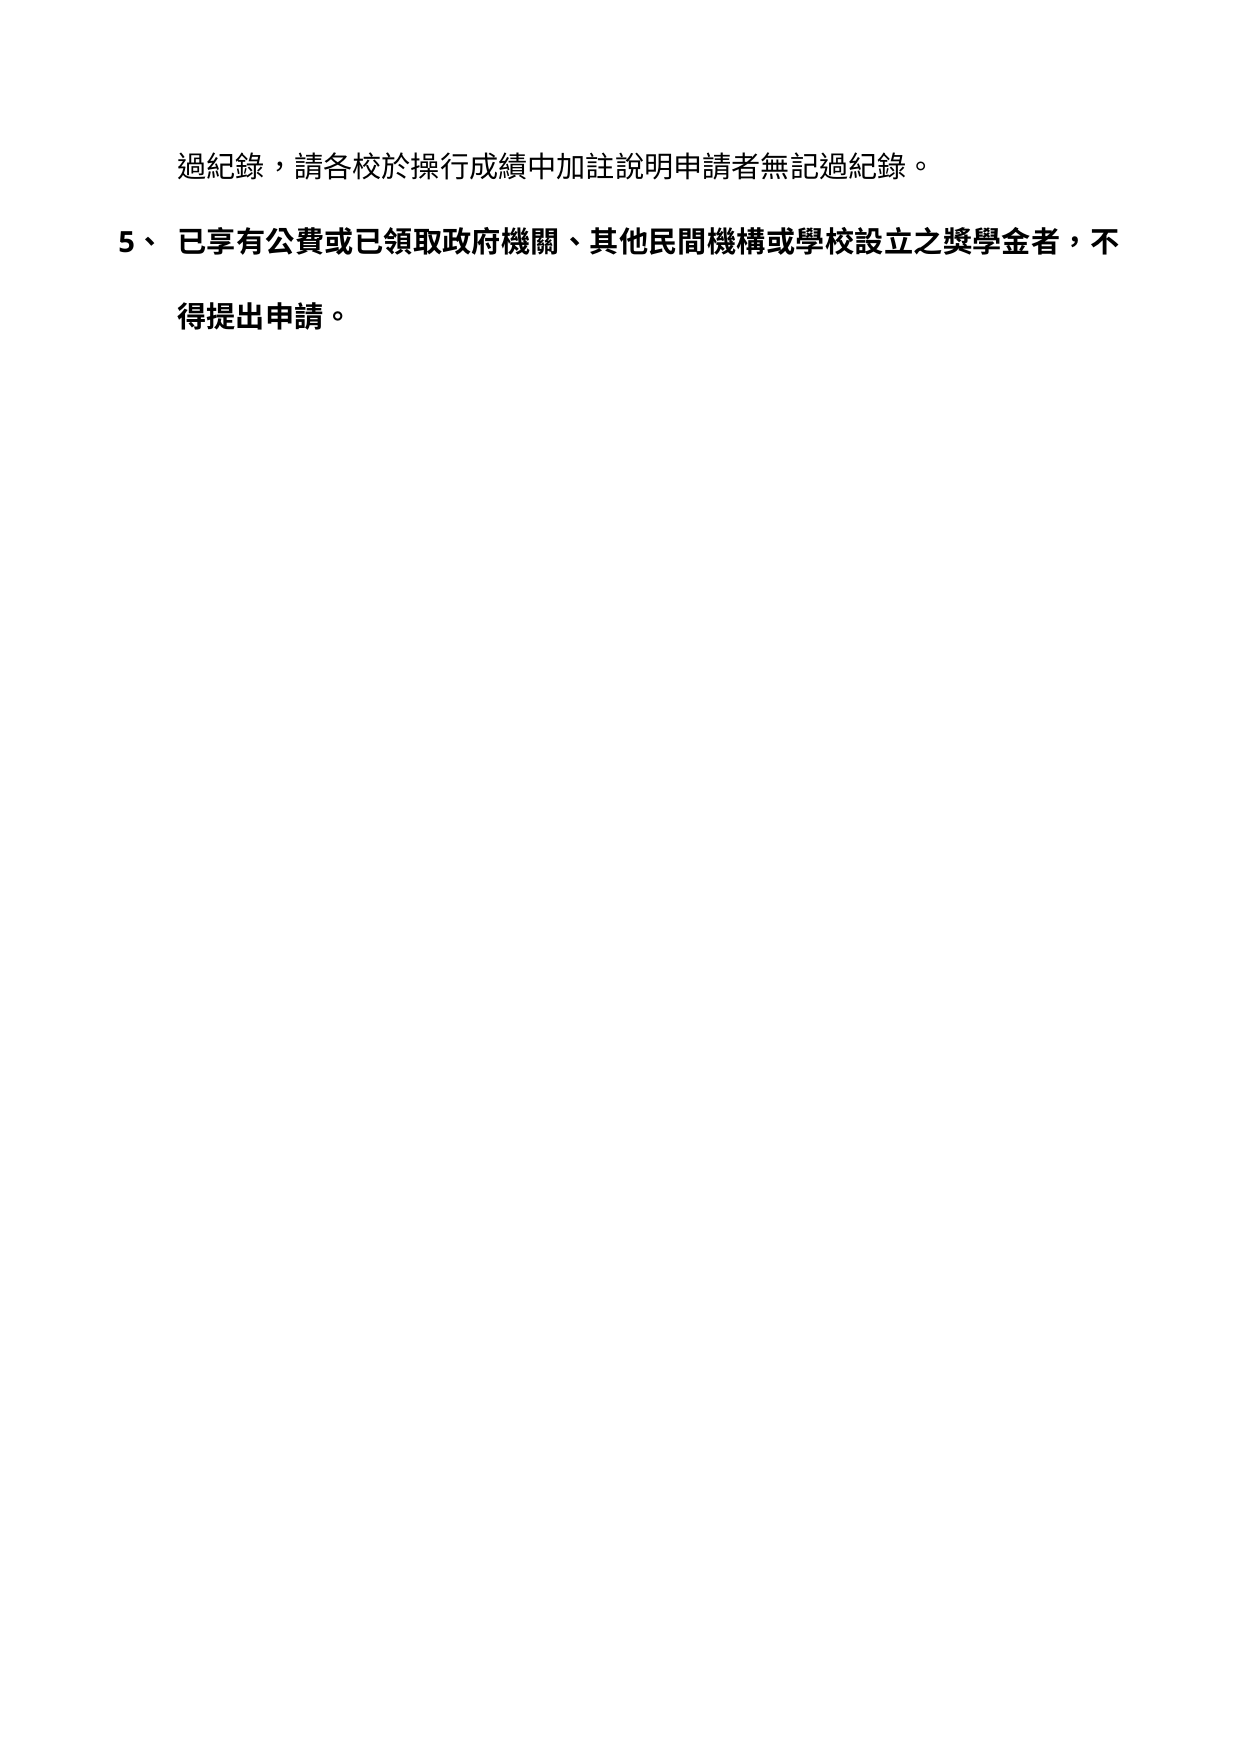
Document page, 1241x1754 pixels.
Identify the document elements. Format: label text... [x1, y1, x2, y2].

list 已享有公費或已領取政府機關、其他民間機構或學校設立之獎學金者，不得提出申請。 [118, 202, 1122, 352]
list 過紀錄，請各校於操行成績中加註說明申請者無記過紀錄。 [118, 127, 1122, 202]
